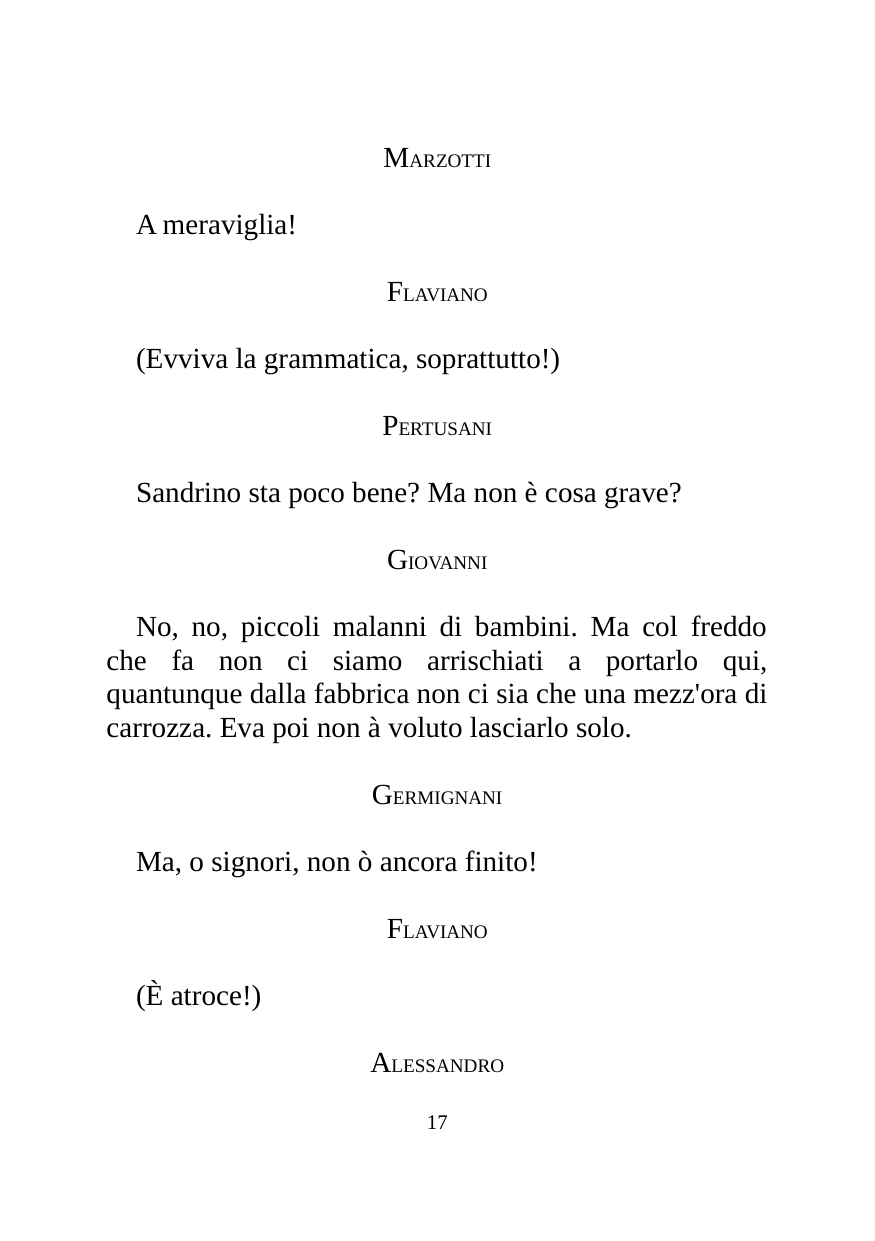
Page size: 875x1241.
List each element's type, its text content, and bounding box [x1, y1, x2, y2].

text Sandrino sta poco bene? Ma non è cosa grave? [106, 475, 768, 509]
text Flaviano [106, 911, 768, 945]
text Germignani [106, 777, 768, 811]
text (È atroce!) [106, 978, 768, 1012]
text Flaviano [106, 274, 768, 307]
text Alessandro [106, 1045, 768, 1079]
text No, no, piccoli malanni di bambini. Ma col freddo che fa non ci siamo arrischiati a portarlo qui, quantunque dalla fabbrica non ci sia che una mezz'ora di carrozza. Eva poi non à voluto lasciarlo solo. [106, 609, 768, 743]
text Pertusani [106, 408, 768, 442]
text A meraviglia! [106, 207, 768, 240]
text Marzotti [106, 140, 768, 173]
text Ma, o signori, non ò ancora finito! [106, 844, 768, 878]
text Giovanni [106, 542, 768, 576]
text (Evviva la grammatica, soprattutto!) [106, 341, 768, 374]
